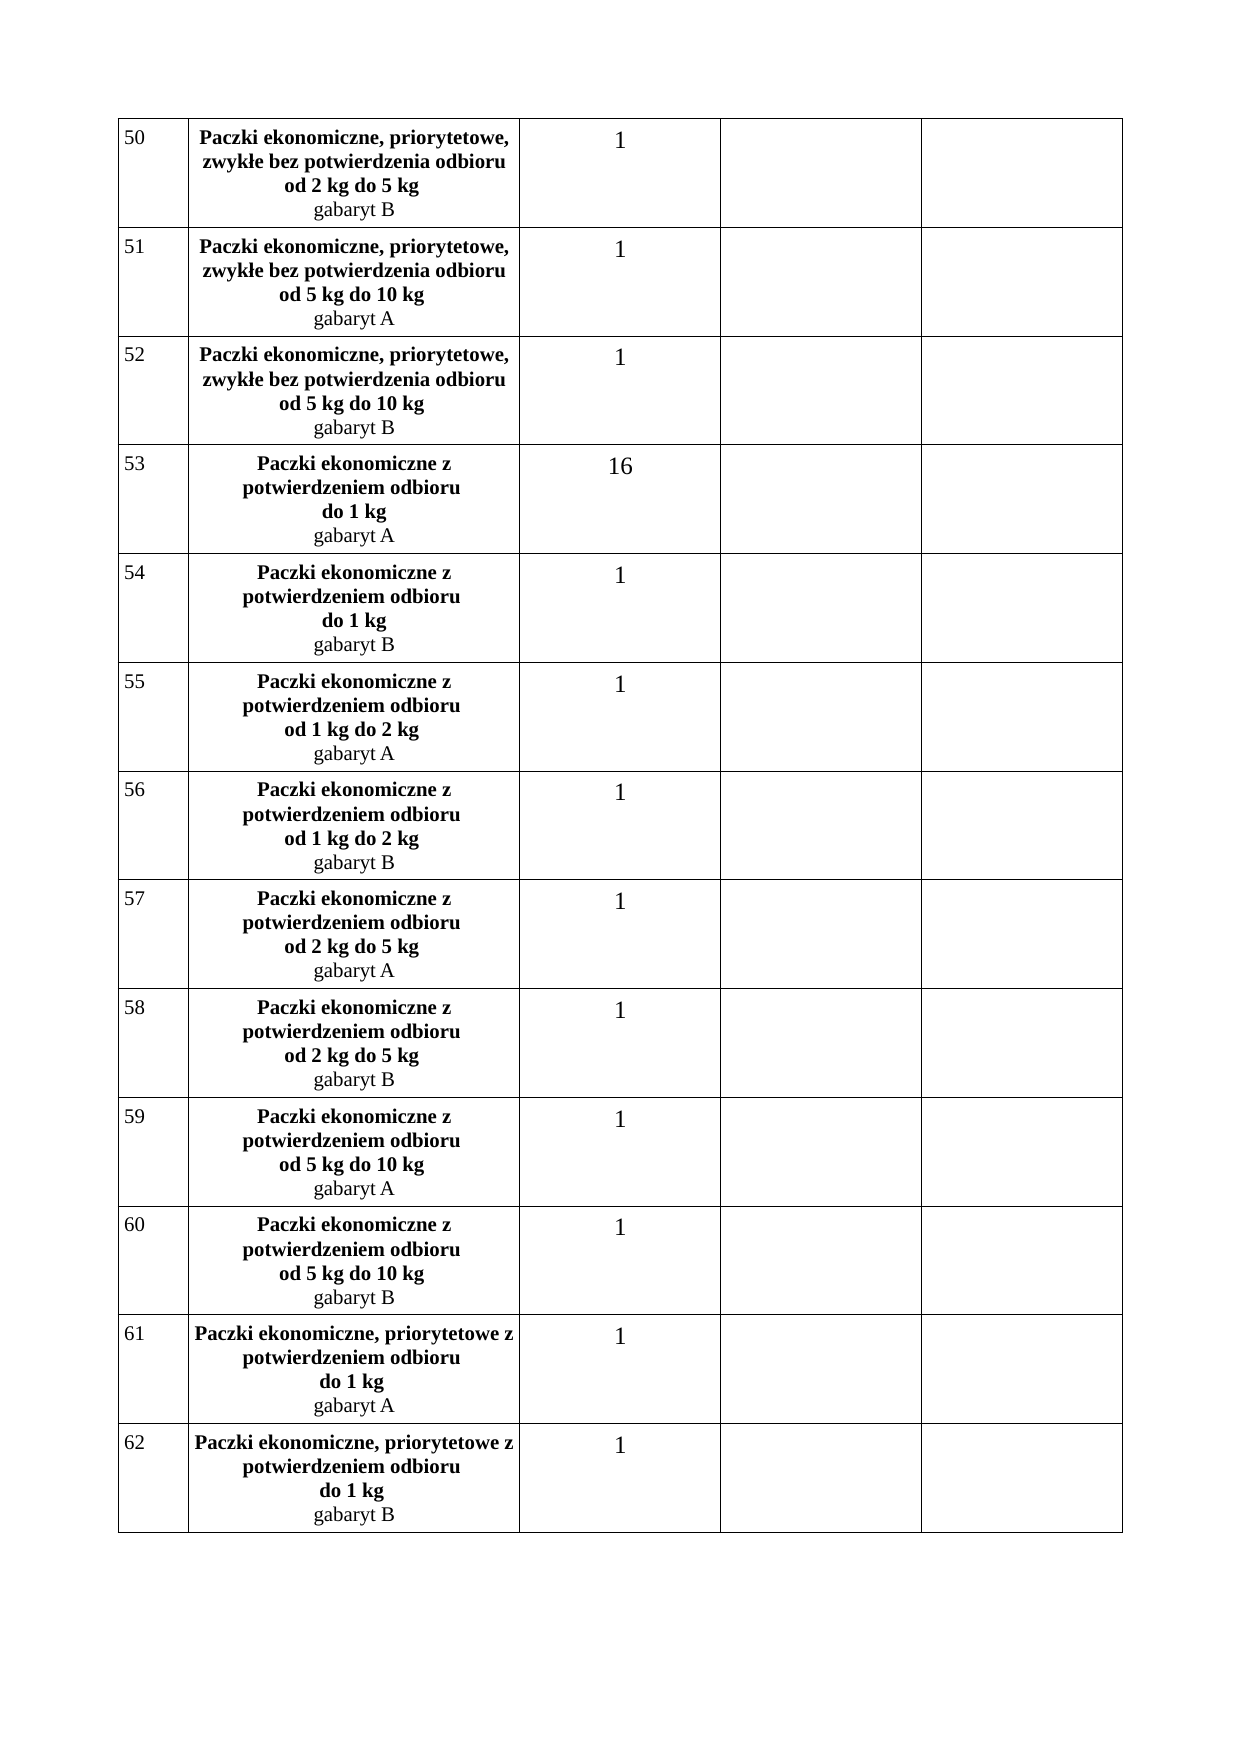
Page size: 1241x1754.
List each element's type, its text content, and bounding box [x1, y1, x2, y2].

table_cell [922, 663, 1122, 771]
table_cell [922, 880, 1122, 988]
table_cell 61 [119, 1315, 188, 1423]
table_cell [721, 228, 921, 336]
table_header [721, 119, 921, 227]
table_cell [721, 772, 921, 879]
table_cell [922, 337, 1122, 444]
table_cell [721, 554, 921, 662]
table_cell [922, 445, 1122, 553]
table_cell Paczki ekonomiczne, priorytetowe, zwykłe bez potwierdzenia odbioru od 5 kg do 10 kg gabaryt A [189, 228, 519, 336]
table_cell Paczki ekonomiczne z potwierdzeniem odbioru od 5 kg do 10 kg gabaryt B [189, 1207, 519, 1314]
table_cell 1 [520, 228, 720, 336]
table_cell Paczki ekonomiczne, priorytetowe z potwierdzeniem odbioru do 1 kg gabaryt B [189, 1424, 519, 1532]
table_cell Paczki ekonomiczne z potwierdzeniem odbioru do 1 kg gabaryt A [189, 445, 519, 553]
table_cell 59 [119, 1098, 188, 1206]
table_cell Paczki ekonomiczne z potwierdzeniem odbioru od 2 kg do 5 kg gabaryt B [189, 989, 519, 1097]
table_cell [922, 1207, 1122, 1314]
table_header 50 [119, 119, 188, 227]
table_cell [922, 1424, 1122, 1532]
table_cell 56 [119, 772, 188, 879]
table_cell [922, 228, 1122, 336]
table_cell 1 [520, 337, 720, 444]
table_cell [922, 1098, 1122, 1206]
table_cell [721, 1315, 921, 1423]
table_cell 1 [520, 554, 720, 662]
table_cell 1 [520, 1098, 720, 1206]
table_header Paczki ekonomiczne, priorytetowe, zwykłe bez potwierdzenia odbioru od 2 kg do 5 kg gabaryt B [189, 119, 519, 227]
table_cell 57 [119, 880, 188, 988]
table_cell Paczki ekonomiczne, priorytetowe, zwykłe bez potwierdzenia odbioru od 5 kg do 10 kg gabaryt B [189, 337, 519, 444]
table_cell 52 [119, 337, 188, 444]
table_cell 1 [520, 772, 720, 879]
table_cell [721, 445, 921, 553]
table_cell [721, 989, 921, 1097]
table_cell 1 [520, 989, 720, 1097]
table_cell [721, 337, 921, 444]
table_cell Paczki ekonomiczne z potwierdzeniem odbioru do 1 kg gabaryt B [189, 554, 519, 662]
table_cell 53 [119, 445, 188, 553]
table_cell [721, 663, 921, 771]
table_cell 16 [520, 445, 720, 553]
table_cell [721, 880, 921, 988]
table_header 1 [520, 119, 720, 227]
table_cell 55 [119, 663, 188, 771]
table_cell Paczki ekonomiczne z potwierdzeniem odbioru od 2 kg do 5 kg gabaryt A [189, 880, 519, 988]
table_cell [922, 989, 1122, 1097]
table_cell [721, 1424, 921, 1532]
table_cell Paczki ekonomiczne z potwierdzeniem odbioru od 1 kg do 2 kg gabaryt A [189, 663, 519, 771]
table_cell Paczki ekonomiczne z potwierdzeniem odbioru od 5 kg do 10 kg gabaryt A [189, 1098, 519, 1206]
table_cell 51 [119, 228, 188, 336]
table_cell 60 [119, 1207, 188, 1314]
table_cell 1 [520, 663, 720, 771]
table_cell [721, 1098, 921, 1206]
table_cell [922, 554, 1122, 662]
table_cell 54 [119, 554, 188, 662]
table_cell 1 [520, 1424, 720, 1532]
table_cell [922, 772, 1122, 879]
table_cell 1 [520, 1315, 720, 1423]
table_cell [721, 1207, 921, 1314]
table_cell [922, 1315, 1122, 1423]
table_cell 1 [520, 1207, 720, 1314]
table_cell 62 [119, 1424, 188, 1532]
table_cell Paczki ekonomiczne, priorytetowe z potwierdzeniem odbioru do 1 kg gabaryt A [189, 1315, 519, 1423]
table_cell Paczki ekonomiczne z potwierdzeniem odbioru od 1 kg do 2 kg gabaryt B [189, 772, 519, 879]
table_cell 58 [119, 989, 188, 1097]
table_cell 1 [520, 880, 720, 988]
table_header [922, 119, 1122, 227]
